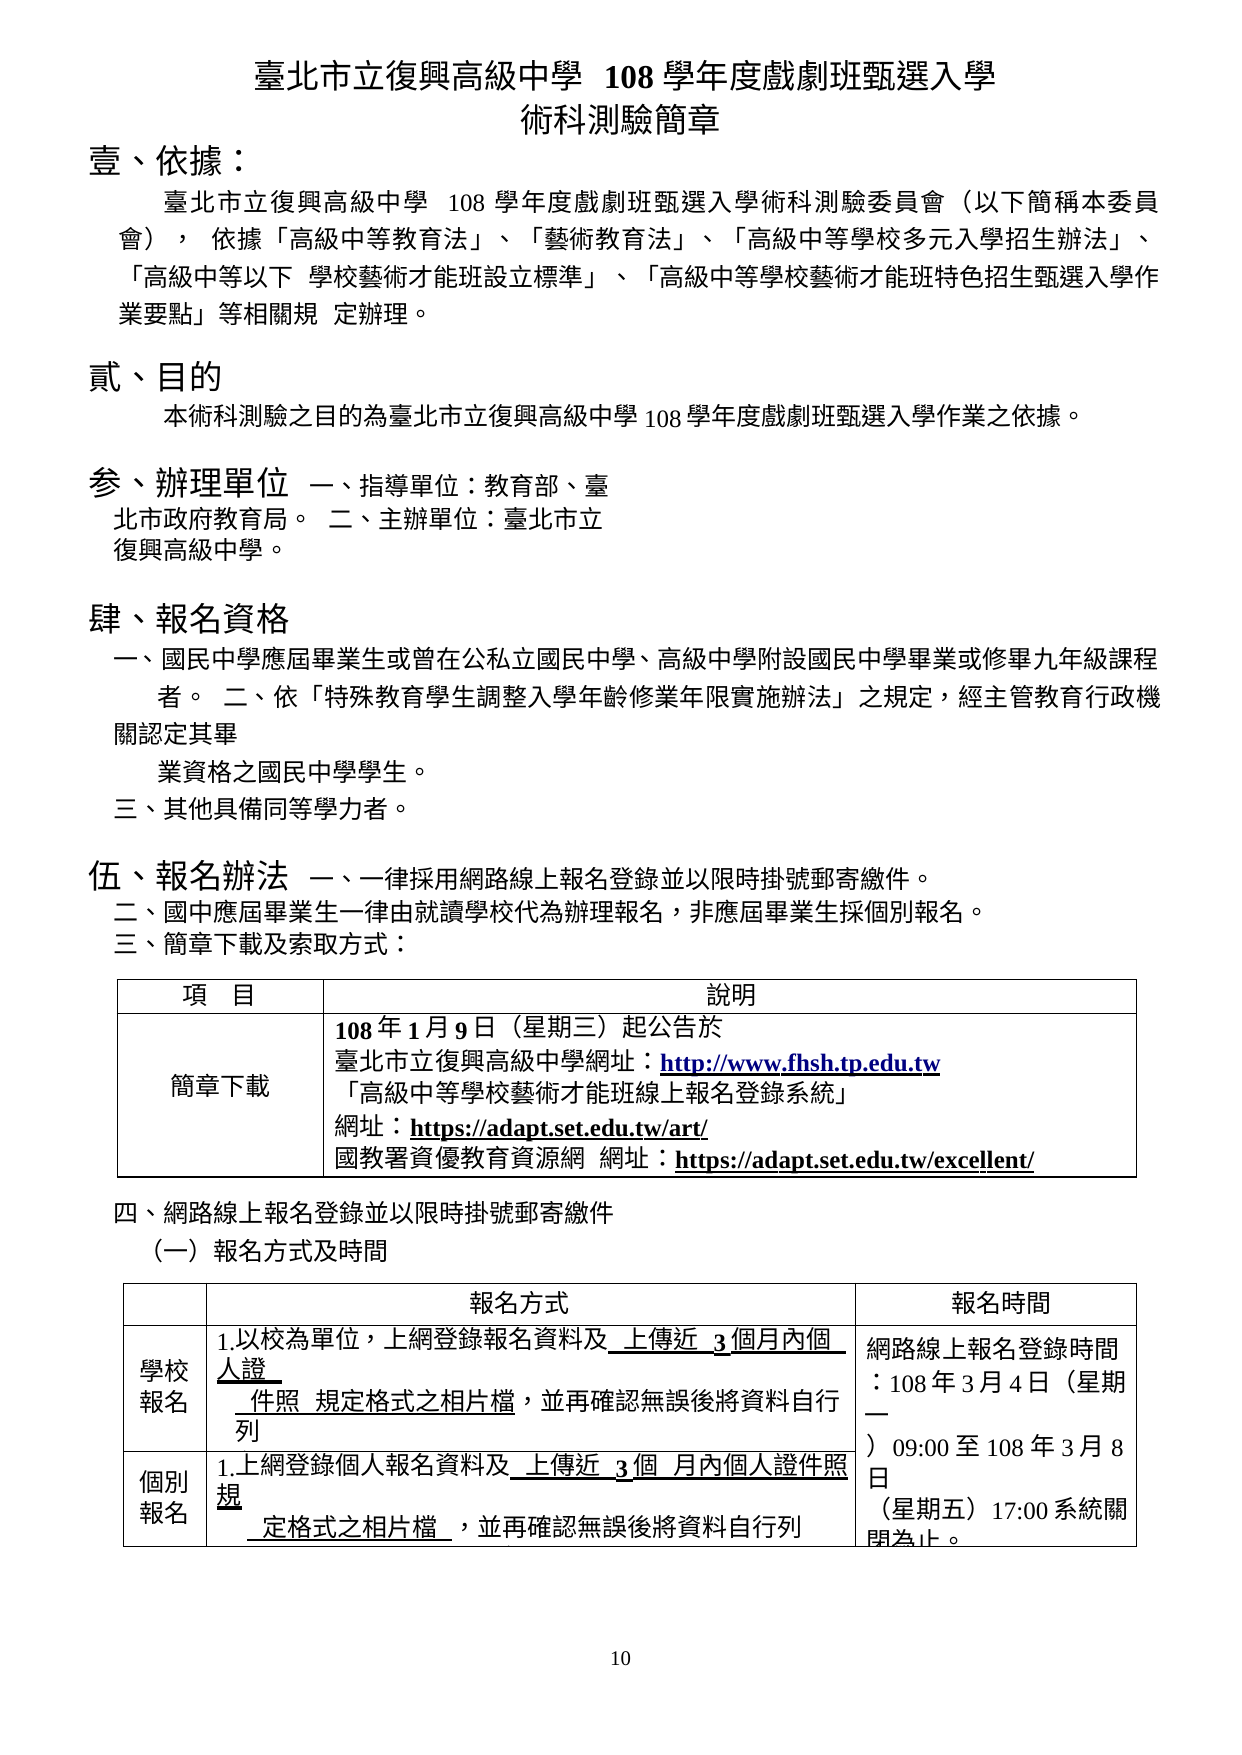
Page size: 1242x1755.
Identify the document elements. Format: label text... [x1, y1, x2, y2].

text 臺北市立復興高級中學 108 學年度戲劇班甄選入學術科測驗委員會（以下簡稱本委員會）， 依據「高級中等教育法」、「藝術教育法」、「高級中等學校多元入學招生辦法」、「高級中等以下 學校藝術才能班設立標準」、「高級中等學校藝術才能班特色招生甄選入學作業要點」等相關規 定辦理。 [118, 181, 1161, 331]
text 業資格之國民中學學生。 三、其他具備同等學力者。 [114, 751, 442, 826]
table_header 報名方式 [207, 1284, 855, 1325]
table_header [124, 1284, 206, 1325]
text 者。 二、依「特殊教育學生調整入學年齡修業年限實施辦法」之規定，經主管教育行政機關認定其畢 [114, 676, 1161, 751]
text 肆、報名資格 [89, 596, 1167, 641]
table_header 項 目 [118, 980, 323, 1013]
table_cell 1.以校為單位，上網登錄報名資料及 上傳近 3個月內個 人證 件照 規定格式之相片檔，並再確認無誤後將資料自行列 印。 2.將所需繳交資料彙整，以限時掛號郵寄。 [207, 1326, 855, 1451]
text 貳、目的 [89, 354, 1167, 399]
text 一、國民中學應屆畢業生或曾在公私立國民中學、高級中學附設國民中學畢業或修畢九年級課程 [114, 641, 1167, 673]
table_header 報名時間 [856, 1284, 1136, 1325]
table_cell 學校 報名 [124, 1326, 206, 1451]
table_cell 網路線上報名登錄時間 ：108年3月4日（星期一 ）09:00至108年3月8日 （星期五）17:00系統關 閉為止。 ※逾期不受理 [856, 1326, 1136, 1546]
text （一）報名方式及時間 [139, 1227, 1167, 1265]
table_header 說明 [324, 980, 1136, 1013]
text 四、網路線上報名登錄並以限時掛號郵寄繳件 [114, 1196, 1167, 1227]
text 参、辦理單位 一、指導單位：教育部、臺北市政府教育局。 二、主辦單位：臺北市立復興高級中學。 [89, 462, 623, 567]
table_cell 個別 報名 [124, 1452, 206, 1546]
table_cell 108年1月9日（星期三）起公告於 臺北市立復興高級中學網址：http://www.fhsh.tp.edu.tw 「高級中等學校藝術才能班線上報名登錄系統」 網址：https://adapt.set.edu.tw/art/ 國教署資優教育資源網 網址：https://adapt.set.edu.tw/excellent/ [324, 1014, 1136, 1176]
text 壹、依據： [89, 141, 1167, 181]
text 本術科測驗之目的為臺北市立復興高級中學108學年度戲劇班甄選入學作業之依據。 [164, 399, 1167, 432]
text 臺北市立復興高級中學 108 學年度戲劇班甄選入學 術科測驗簡章 [253, 54, 998, 141]
table_cell 簡章下載 [118, 1014, 323, 1176]
text 伍、報名辦法 一、一律採用網路線上報名登錄並以限時掛號郵寄繳件。 二、國中應屆畢業生一律由就讀學校代為辦理報名，非應屆畢業生採個別報名。 三、簡章下載及索取方式： [89, 855, 998, 961]
table_cell 1.上網登錄個人報名資料及 上傳近 3個 月內個人證件照 規 定格式之相片檔 ，並再確認無誤後將資料自行列印。 2.將所需繳交資料彙整，以限時掛號郵寄。 [207, 1452, 855, 1546]
